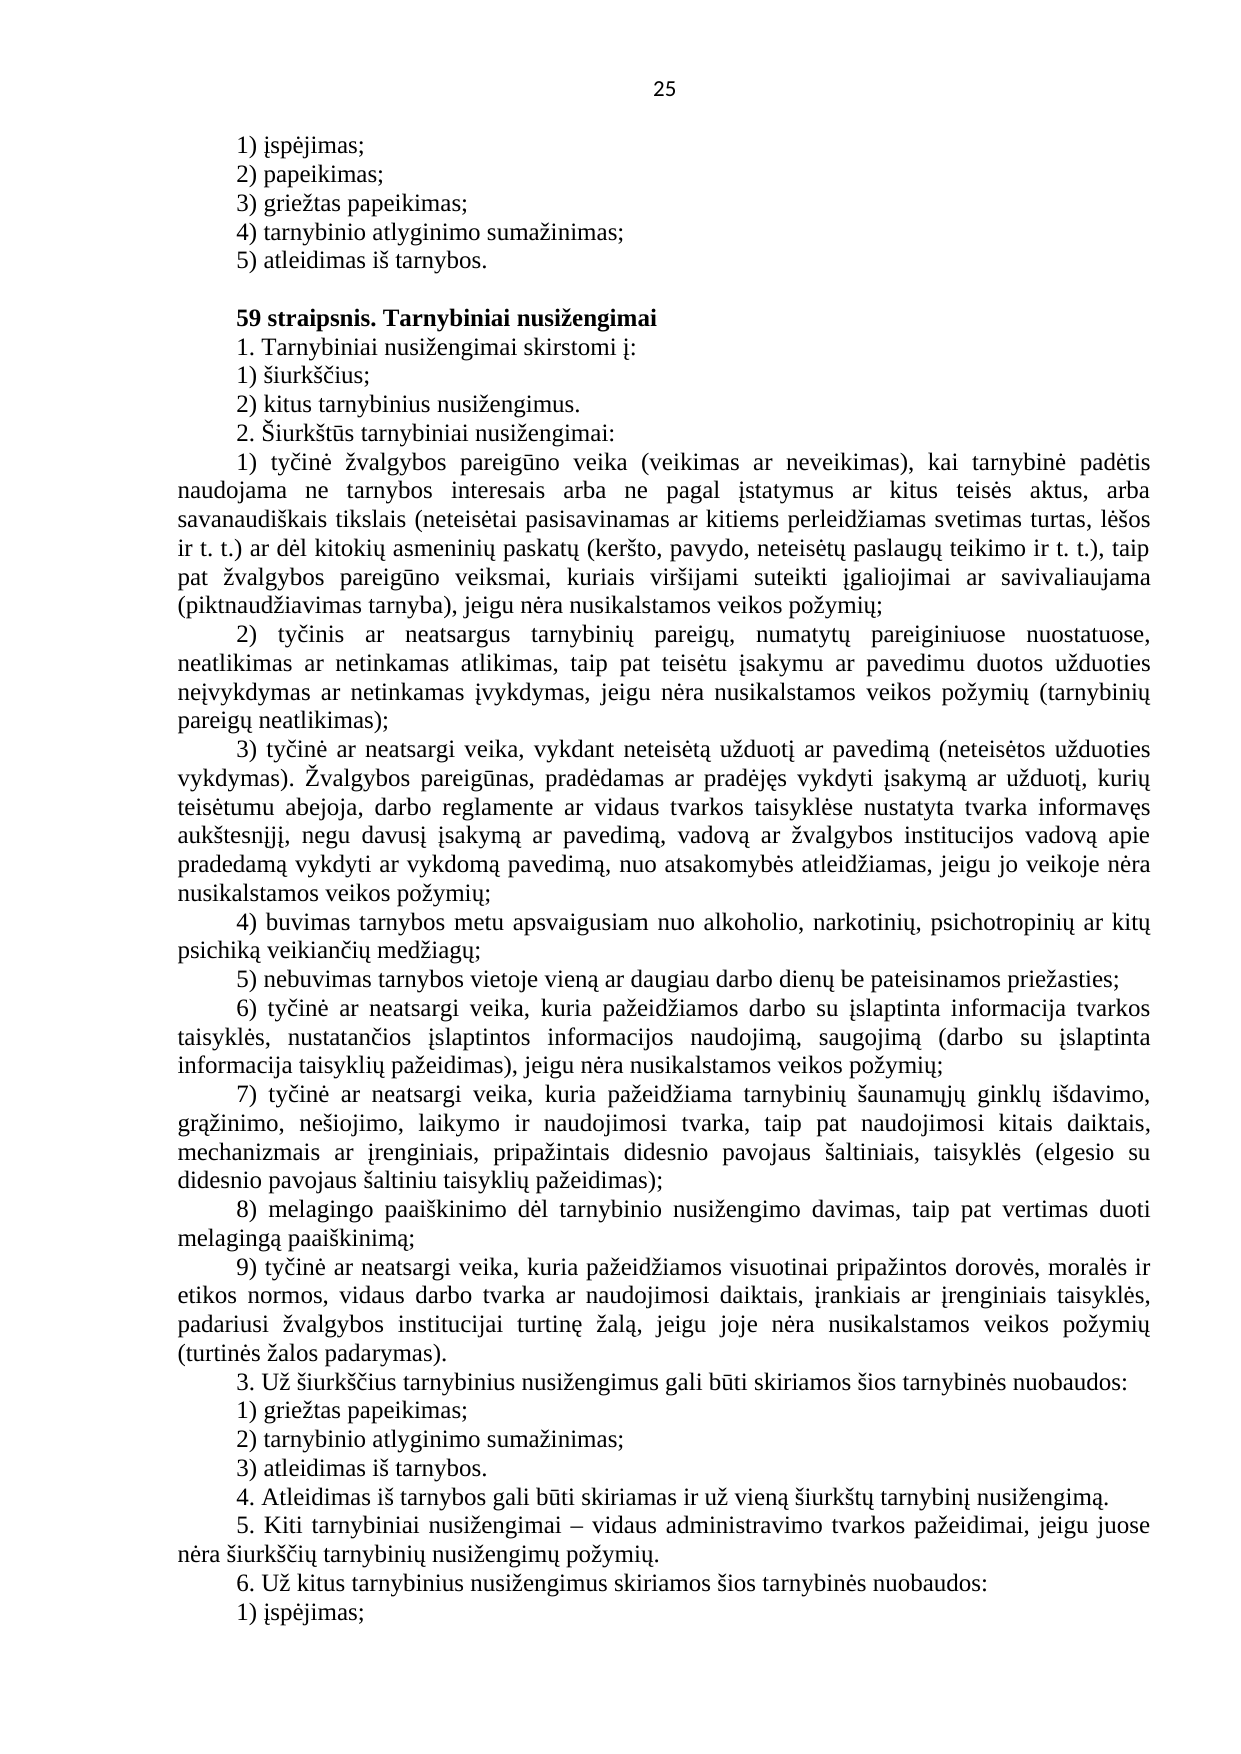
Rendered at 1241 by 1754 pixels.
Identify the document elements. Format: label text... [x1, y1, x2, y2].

text 2. Šiurkštūs tarnybiniai nusižengimai: [177, 418, 1152, 447]
text 1) tyčinė žvalgybos pareigūno veika (veikimas ar neveikimas), kai tarnybinė padėtis naudojama ne tarnybos interesais arba ne pagal įstatymus ar kitus teisės aktus, arba savanaudiškais tikslais (neteisėtai pasisavinamas ar kitiems perleidžiamas svetimas turtas, lėšos ir t. t.) ar dėl kitokių asmeninių paskatų (keršto, pavydo, neteisėtų paslaugų teikimo ir t. t.), taip pat žvalgybos pareigūno veiksmai, kuriais viršijami suteikti įgaliojimai ar savivaliaujama (piktnaudžiavimas tarnyba), jeigu nėra nusikalstamos veikos požymių; [177, 447, 1152, 619]
text 2) tyčinis ar neatsargus tarnybinių pareigų, numatytų pareiginiuose nuostatuose, neatlikimas ar netinkamas atlikimas, taip pat teisėtu įsakymu ar pavedimu duotos užduoties neįvykdymas ar netinkamas įvykdymas, jeigu nėra nusikalstamos veikos požymių (tarnybinių pareigų neatlikimas); [177, 619, 1152, 734]
text 5) atleidimas iš tarnybos. [177, 246, 1152, 274]
text 2) papeikimas; [177, 159, 1152, 188]
text 8) melagingo paaiškinimo dėl tarnybinio nusižengimo davimas, taip pat vertimas duoti melagingą paaiškinimą; [177, 1194, 1152, 1252]
text 5. Kiti tarnybiniai nusižengimai – vidaus administravimo tvarkos pažeidimai, jeigu juose nėra šiurkščių tarnybinių nusižengimų požymių. [177, 1511, 1152, 1568]
text 7) tyčinė ar neatsargi veika, kuria pažeidžiama tarnybinių šaunamųjų ginklų išdavimo, grąžinimo, nešiojimo, laikymo ir naudojimosi tvarka, taip pat naudojimosi kitais daiktais, mechanizmais ar įrenginiais, pripažintais didesnio pavojaus šaltiniais, taisyklės (elgesio su didesnio pavojaus šaltiniu taisyklių pažeidimas); [177, 1079, 1152, 1194]
text 3. Už šiurkščius tarnybinius nusižengimus gali būti skiriamos šios tarnybinės nuobaudos: [177, 1367, 1152, 1396]
text 6) tyčinė ar neatsargi veika, kuria pažeidžiamos darbo su įslaptinta informacija tvarkos taisyklės, nustatančios įslaptintos informacijos naudojimą, saugojimą (darbo su įslaptinta informacija taisyklių pažeidimas), jeigu nėra nusikalstamos veikos požymių; [177, 993, 1152, 1079]
text 2) tarnybinio atlyginimo sumažinimas; [177, 1424, 1152, 1453]
text 1. Tarnybiniai nusižengimai skirstomi į: [177, 332, 1152, 361]
text 6. Už kitus tarnybinius nusižengimus skiriamos šios tarnybinės nuobaudos: [177, 1568, 1152, 1597]
text 1) įspėjimas; [177, 1597, 1152, 1626]
text 5) nebuvimas tarnybos vietoje vieną ar daugiau darbo dienų be pateisinamos priežasties; [177, 964, 1152, 993]
text 3) tyčinė ar neatsargi veika, vykdant neteisėtą užduotį ar pavedimą (neteisėtos užduoties vykdymas). Žvalgybos pareigūnas, pradėdamas ar pradėjęs vykdyti įsakymą ar užduotį, kurių teisėtumu abejoja, darbo reglamente ar vidaus tvarkos taisyklėse nustatyta tvarka informavęs aukštesnįjį, negu davusį įsakymą ar pavedimą, vadovą ar žvalgybos institucijos vadovą apie pradedamą vykdyti ar vykdomą pavedimą, nuo atsakomybės atleidžiamas, jeigu jo veikoje nėra nusikalstamos veikos požymių; [177, 734, 1152, 907]
text 4) buvimas tarnybos metu apsvaigusiam nuo alkoholio, narkotinių, psichotropinių ar kitų psichiką veikiančių medžiagų; [177, 907, 1152, 964]
text 1) šiurkščius; [177, 361, 1152, 389]
text 3) atleidimas iš tarnybos. [177, 1453, 1152, 1482]
text 4. Atleidimas iš tarnybos gali būti skiriamas ir už vieną šiurkštų tarnybinį nusižengimą. [177, 1482, 1152, 1511]
text 2) kitus tarnybinius nusižengimus. [177, 389, 1152, 418]
text 1) įspėjimas; [177, 131, 1152, 159]
text 9) tyčinė ar neatsargi veika, kuria pažeidžiamos visuotinai pripažintos dorovės, moralės ir etikos normos, vidaus darbo tvarka ar naudojimosi daiktais, įrankiais ar įrenginiais taisyklės, padariusi žvalgybos institucijai turtinę žalą, jeigu joje nėra nusikalstamos veikos požymių (turtinės žalos padarymas). [177, 1252, 1152, 1367]
text 4) tarnybinio atlyginimo sumažinimas; [177, 217, 1152, 246]
text 3) griežtas papeikimas; [177, 188, 1152, 217]
text 59 straipsnis. Tarnybiniai nusižengimai [177, 303, 1152, 332]
text 1) griežtas papeikimas; [177, 1396, 1152, 1424]
